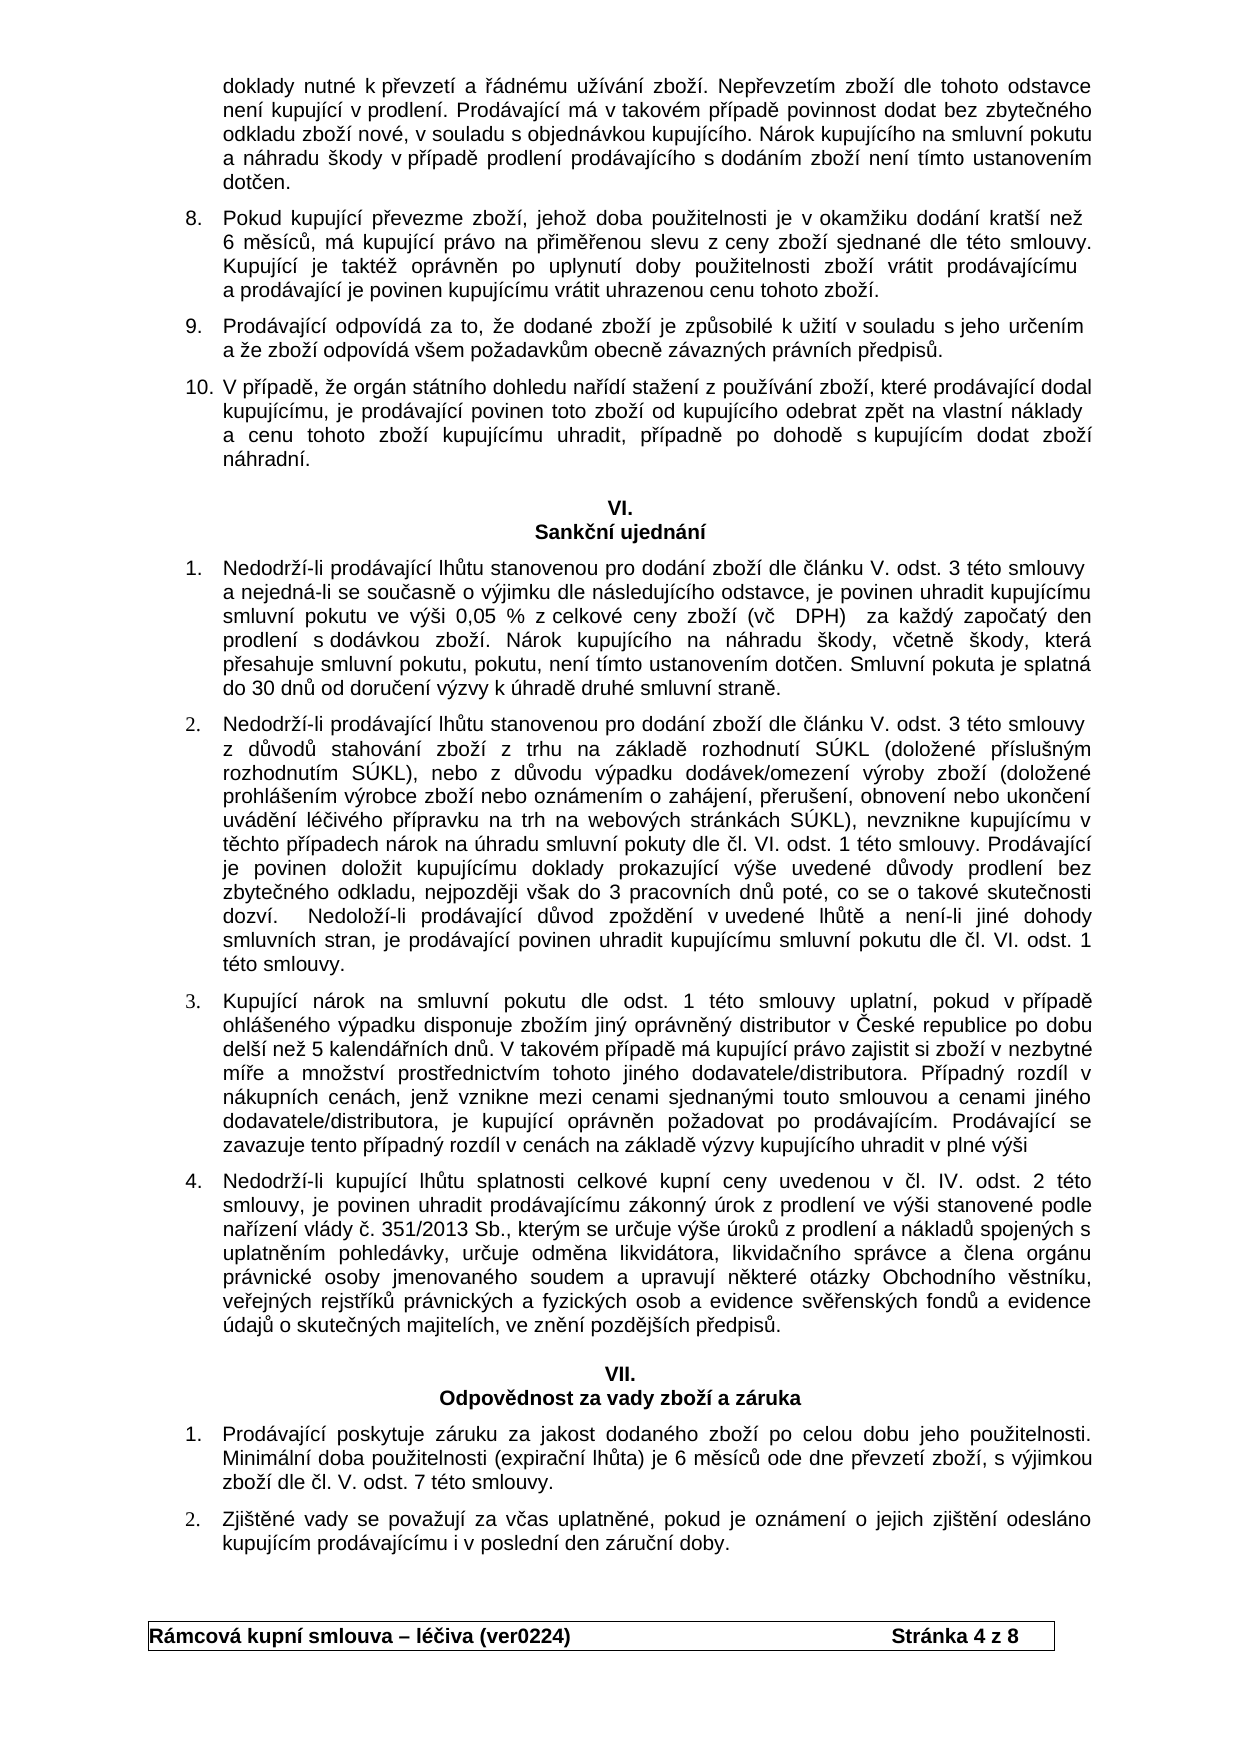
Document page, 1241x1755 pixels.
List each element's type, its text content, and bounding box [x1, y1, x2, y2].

list doklady nutné k převzetí a řádnému užívání zboží. Nepřevzetím zboží dle tohoto odstavce není kupující v prodlení. Prodávající má v takovém případě povinnost dodat bez zbytečného odkladu zboží nové, v souladu s objednávkou kupujícího. Nárok kupujícího na smluvní pokutu a náhradu škody v případě prodlení prodávajícího s dodáním zboží není tímto ustanovením dotčen. [185, 74, 1093, 193]
text VI. [148, 496, 1093, 519]
list Prodávající odpovídá za to, že dodané zboží je způsobilé k užití v souladu s jeho určením a že zboží odpovídá všem požadavkům obecně závazných právních předpisů. [185, 314, 1093, 362]
list Nedodrží-li kupující lhůtu splatnosti celkové kupní ceny uvedenou v čl. IV. odst. 2 této smlouvy, je povinen uhradit prodávajícímu zákonný úrok z prodlení ve výši stanovené podle nařízení vlády č. 351/2013 Sb., kterým se určuje výše úroků z prodlení a nákladů spojených s uplatněním pohledávky, určuje odměna likvidátora, likvidačního správce a člena orgánu právnické osoby jmenovaného soudem a upravují některé otázky Obchodního věstníku, veřejných rejstříků právnických a fyzických osob a evidence svěřenských fondů a evidence údajů o skutečných majitelích, ve znění pozdějších předpisů. [185, 1169, 1093, 1337]
list Prodávající poskytuje záruku za jakost dodaného zboží po celou dobu jeho použitelnosti. Minimální doba použitelnosti (expirační lhůta) je 6 měsíců ode dne převzetí zboží, s výjimkou zboží dle čl. V. odst. 7 této smlouvy. [185, 1422, 1093, 1494]
list Pokud kupující převezme zboží, jehož doba použitelnosti je v okamžiku dodání kratší než 6 měsíců, má kupující právo na přiměřenou slevu z ceny zboží sjednané dle této smlouvy. Kupující je taktéž oprávněn po uplynutí doby použitelnosti zboží vrátit prodávajícímu a prodávající je povinen kupujícímu vrátit uhrazenou cenu tohoto zboží. [185, 206, 1093, 302]
list V případě, že orgán státního dohledu nařídí stažení z používání zboží, které prodávající dodal kupujícímu, je prodávající povinen toto zboží od kupujícího odebrat zpět na vlastní náklady a cenu tohoto zboží kupujícímu uhradit, případně po dohodě s kupujícím dodat zboží náhradní. [185, 375, 1093, 471]
subtitle Sankční ujednání [148, 519, 1093, 543]
list Nedodrží-li prodávající lhůtu stanovenou pro dodání zboží dle článku V. odst. 3 této smlouvy z důvodů stahování zboží z trhu na základě rozhodnutí SÚKL (doložené příslušným rozhodnutím SÚKL), nebo z důvodu výpadku dodávek/omezení výroby zboží (doložené prohlášením výrobce zboží nebo oznámením o zahájení, přerušení, obnovení nebo ukončení uvádění léčivého přípravku na trh na webových stránkách SÚKL), nevznikne kupujícímu v těchto případech nárok na úhradu smluvní pokuty dle čl. VI. odst. 1 této smlouvy. Prodávající je povinen doložit kupujícímu doklady prokazující výše uvedené důvody prodlení bez zbytečného odkladu, nejpozději však do 3 pracovních dnů poté, co se o takové skutečnosti dozví. Nedoloží-li prodávající důvod zpoždění v uvedené lhůtě a není-li jiné dohody smluvních stran, je prodávající povinen uhradit kupujícímu smluvní pokutu dle čl. VI. odst. 1 této smlouvy. [185, 712, 1093, 976]
text VII. [148, 1362, 1093, 1386]
list Nedodrží-li prodávající lhůtu stanovenou pro dodání zboží dle článku V. odst. 3 této smlouvy a nejedná-li se současně o výjimku dle následujícího odstavce, je povinen uhradit kupujícímu smluvní pokutu ve výši 0,05 % z celkové ceny zboží (vč DPH) za každý započatý den prodlení s dodávkou zboží. Nárok kupujícího na náhradu škody, včetně škody, která přesahuje smluvní pokutu, pokutu, není tímto ustanovením dotčen. Smluvní pokuta je splatná do 30 dnů od doručení výzvy k úhradě druhé smluvní straně. [185, 556, 1093, 700]
list Zjištěné vady se považují za včas uplatněné, pokud je oznámení o jejich zjištění odesláno kupujícím prodávajícímu i v poslední den záruční doby. [185, 1506, 1093, 1554]
subtitle Odpovědnost za vady zboží a záruka [148, 1386, 1093, 1409]
list Kupující nárok na smluvní pokutu dle odst. 1 této smlouvy uplatní, pokud v případě ohlášeného výpadku disponuje zbožím jiný oprávněný distributor v České republice po dobu delší než 5 kalendářních dnů. V takovém případě má kupující právo zajistit si zboží v nezbytné míře a množství prostřednictvím tohoto jiného dodavatele/distributora. Případný rozdíl v nákupních cenách, jenž vznikne mezi cenami sjednanými touto smlouvou a cenami jiného dodavatele/distributora, je kupující oprávněn požadovat po prodávajícím. Prodávající se zavazuje tento případný rozdíl v cenách na základě výzvy kupujícího uhradit v plné výši [185, 988, 1093, 1156]
